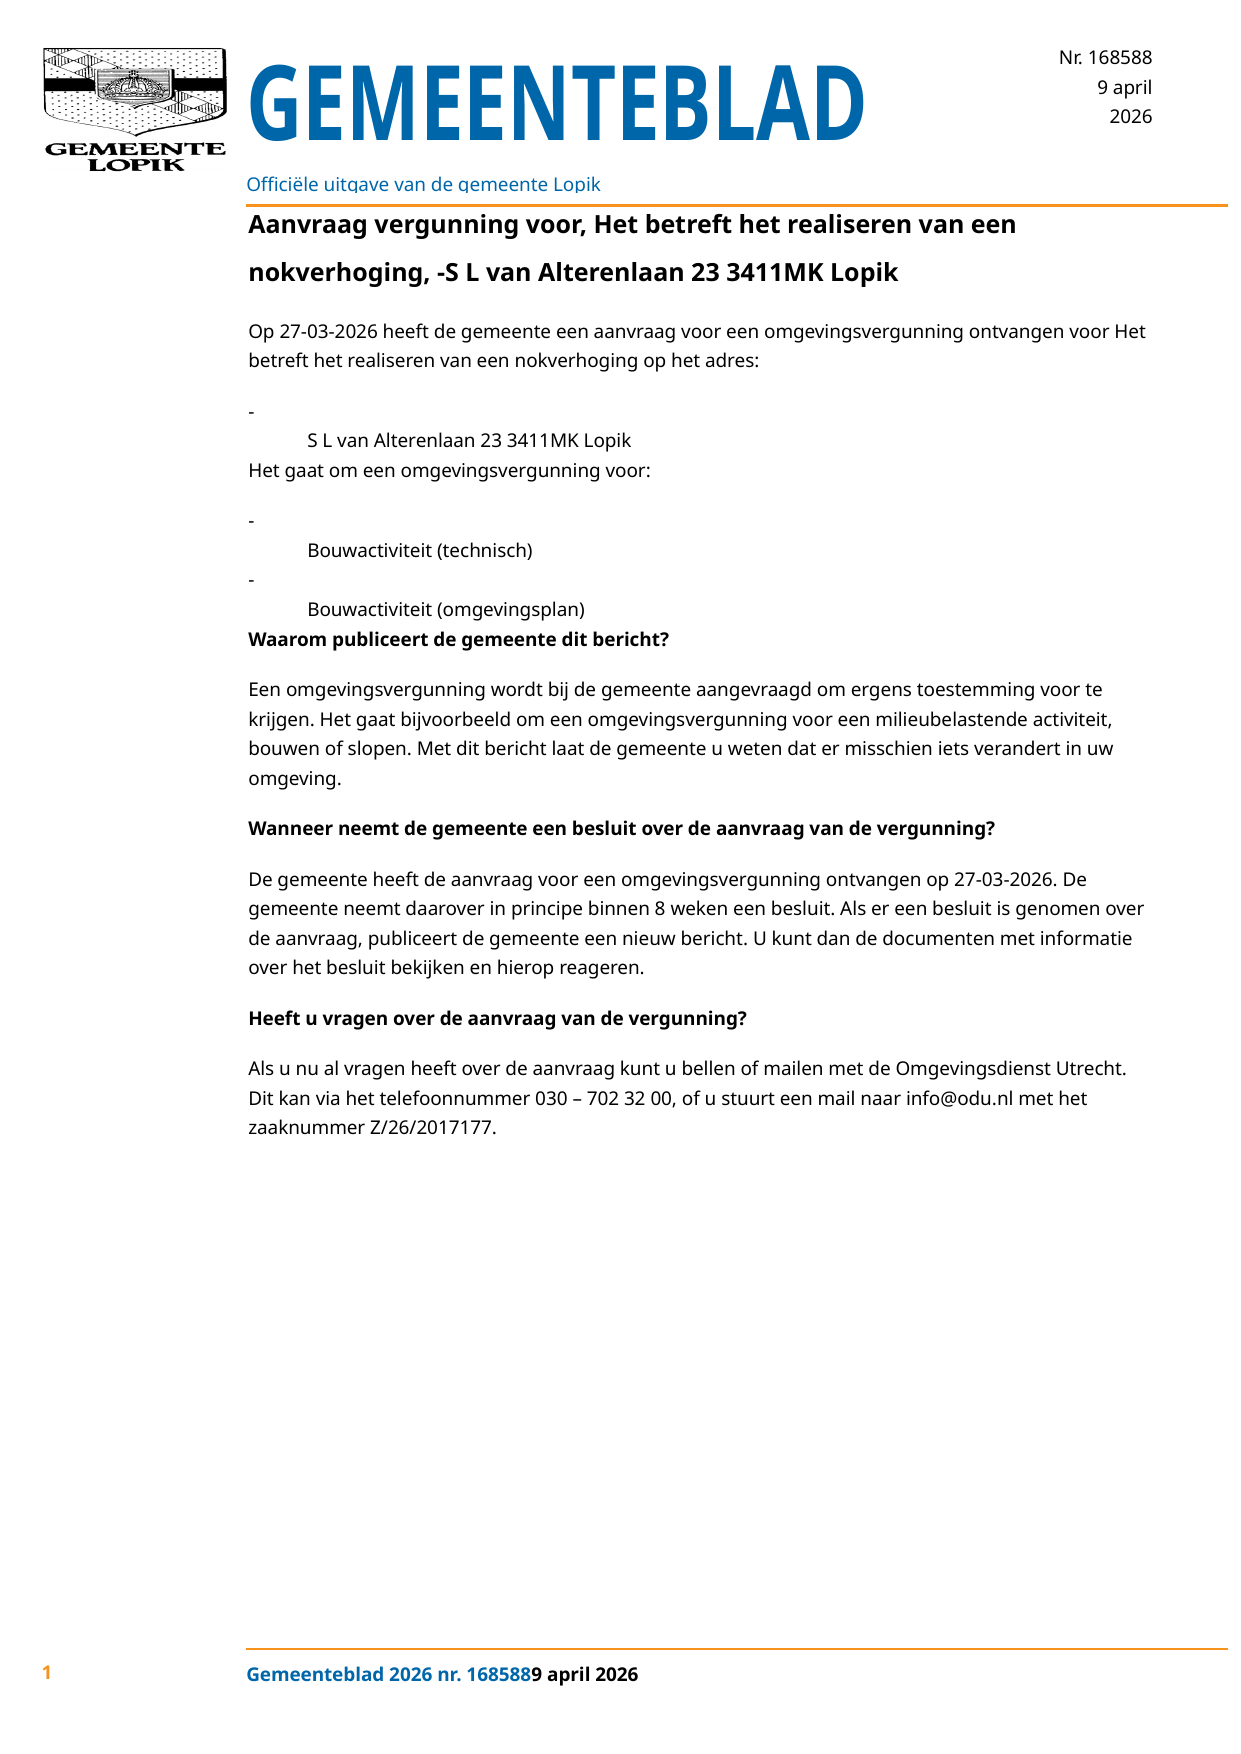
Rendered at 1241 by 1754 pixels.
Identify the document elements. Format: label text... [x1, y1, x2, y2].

text Op 27-03-2026 heeft de gemeente een aanvraag voor een omgevingsvergunning ontvangen voor Het betreft het realiseren van een nokverhoging op het adres: [248, 318, 1152, 373]
list Bouwactiviteit (omgevingsplan) [248, 596, 1152, 622]
text Een omgevingsvergunning wordt bij de gemeente aangevraagd om ergens toestemming voor te krijgen. Het gaat bijvoorbeeld om een omgevingsvergunning voor een milieubelastende activiteit, bouwen of slopen. Met dit bericht laat de gemeente u weten dat er misschien iets verandert in uw omgeving. [248, 676, 1152, 791]
text Wanneer neemt de gemeente een besluit over de aanvraag van de vergunning? [248, 815, 1152, 841]
text Waarom publiceert de gemeente dit bericht? [248, 626, 1152, 652]
text Als u nu al vragen heeft over de aanvraag kunt u bellen of mailen met de Omgevingsdienst Utrecht. Dit kan via het telefoonnummer 030 – 702 32 00, of u stuurt een mail naar info@odu.nl met het zaaknummer Z/26/2017177. [248, 1055, 1152, 1140]
text De gemeente heeft de aanvraag voor een omgevingsvergunning ontvangen op 27-03-2026. De gemeente neemt daarover in principe binnen 8 weken een besluit. Als er een besluit is genomen over de aanvraag, publiceert de gemeente een nieuw bericht. U kunt dan de documenten met informatie over het besluit bekijken en hierop reageren. [248, 866, 1152, 980]
list S L van Alterenlaan 23 3411MK Lopik [248, 427, 1152, 453]
text Aanvraag vergunning voor, Het betreft het realiseren van een nokverhoging, -S L van Alterenlaan 23 3411MK Lopik [248, 207, 1152, 288]
list Bouwactiviteit (technisch) [248, 537, 1152, 563]
picture [41, 47, 231, 172]
text Het gaat om een omgevingsvergunning voor: [248, 457, 1152, 483]
text Heeft u vragen over de aanvraag van de vergunning? [248, 1005, 1152, 1031]
